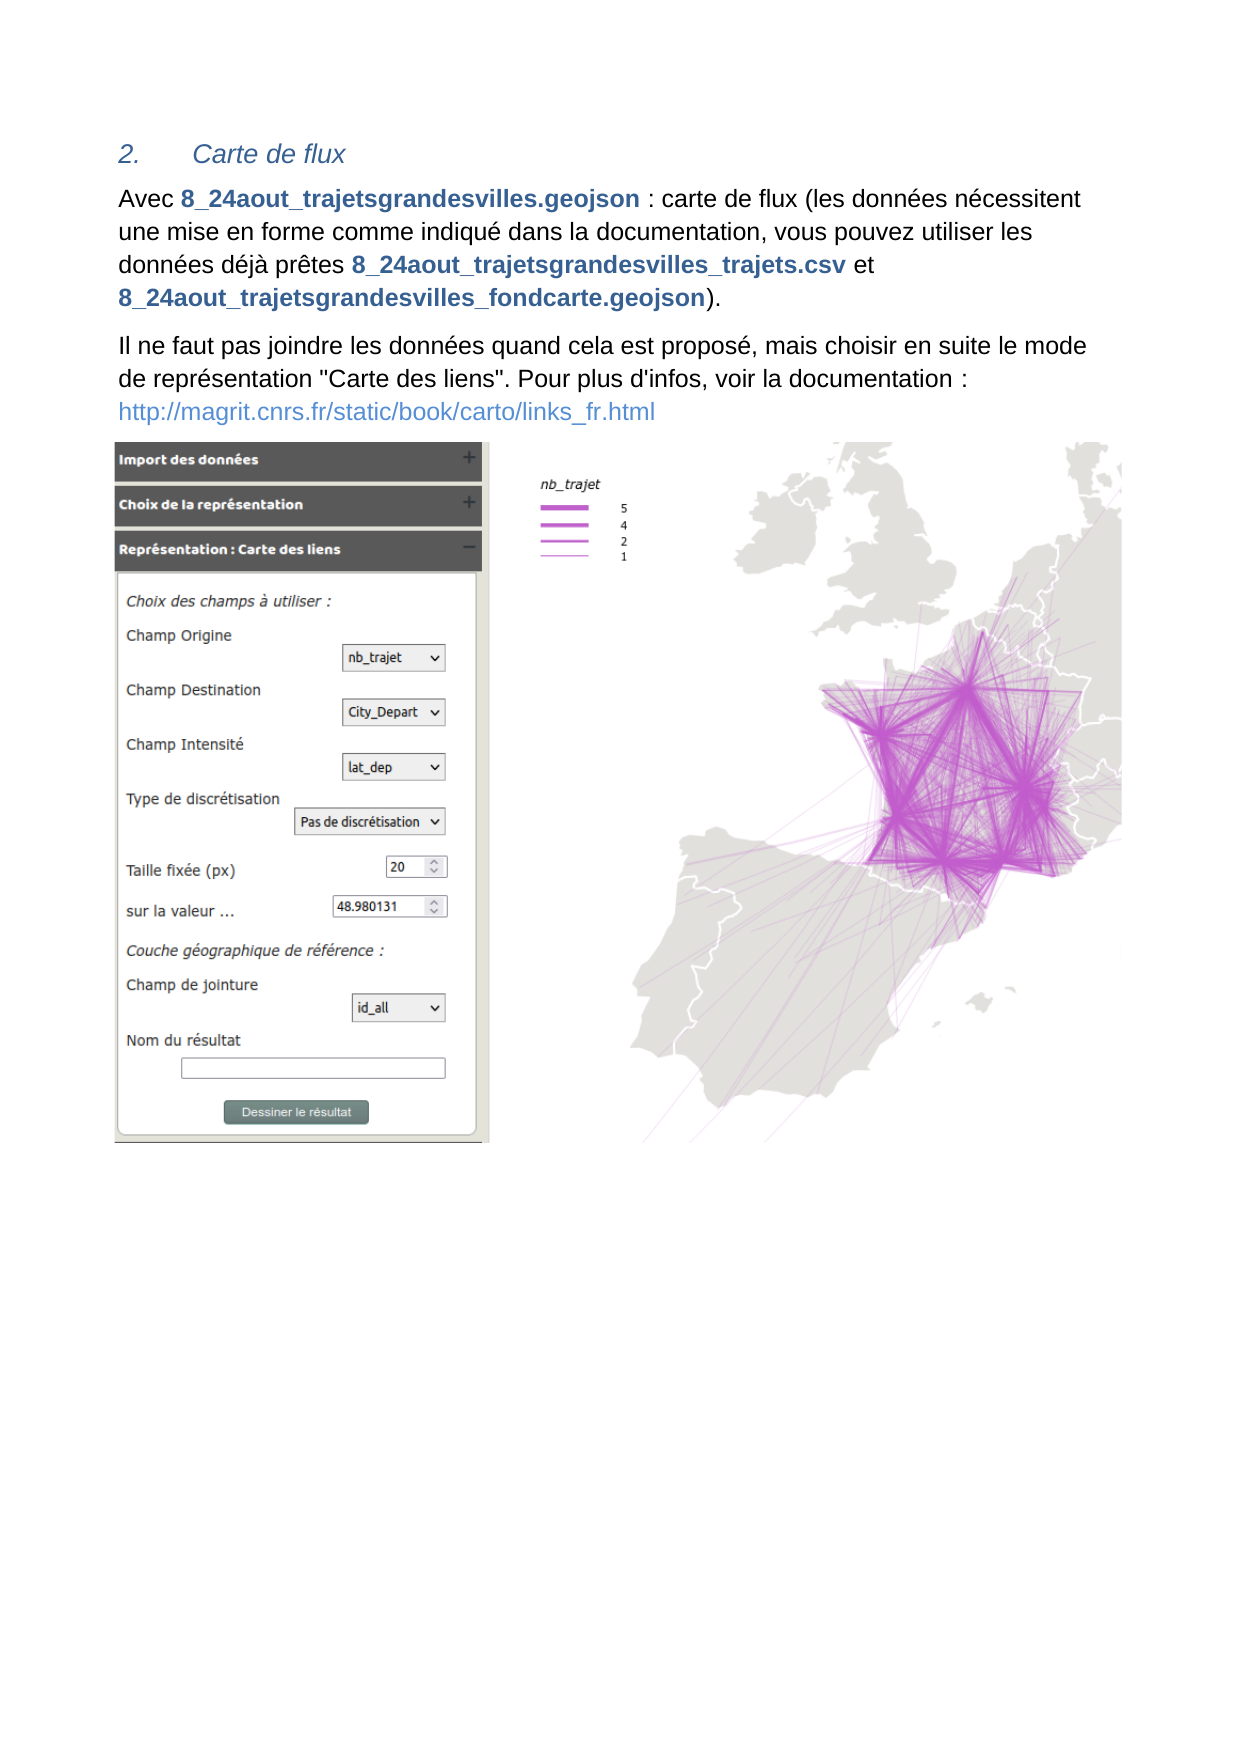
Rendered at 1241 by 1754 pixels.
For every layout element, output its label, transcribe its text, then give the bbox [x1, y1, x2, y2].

text Avec 8_24aout_trajetsgrandesvilles.geojson : carte de flux (les données nécessitent une mise en forme comme indiqué dans la documentation, vous pouvez utiliser les données déjà prêtes 8_24aout_trajetsgrandesvilles_trajets.csv et 8_24aout_trajetsgrandesvilles_fondcarte.geojson). [118, 184, 1122, 312]
subtitle 2. Carte de flux [118, 138, 1122, 169]
text Il ne faut pas joindre les données quand cela est proposé, mais choisir en suite le mode de représentation "Carte des liens". Pour plus d'infos, voir la documentation : http://magrit.cnrs.fr/static/book/carto/links_fr.html [118, 331, 1122, 426]
picture [114, 442, 1122, 1143]
